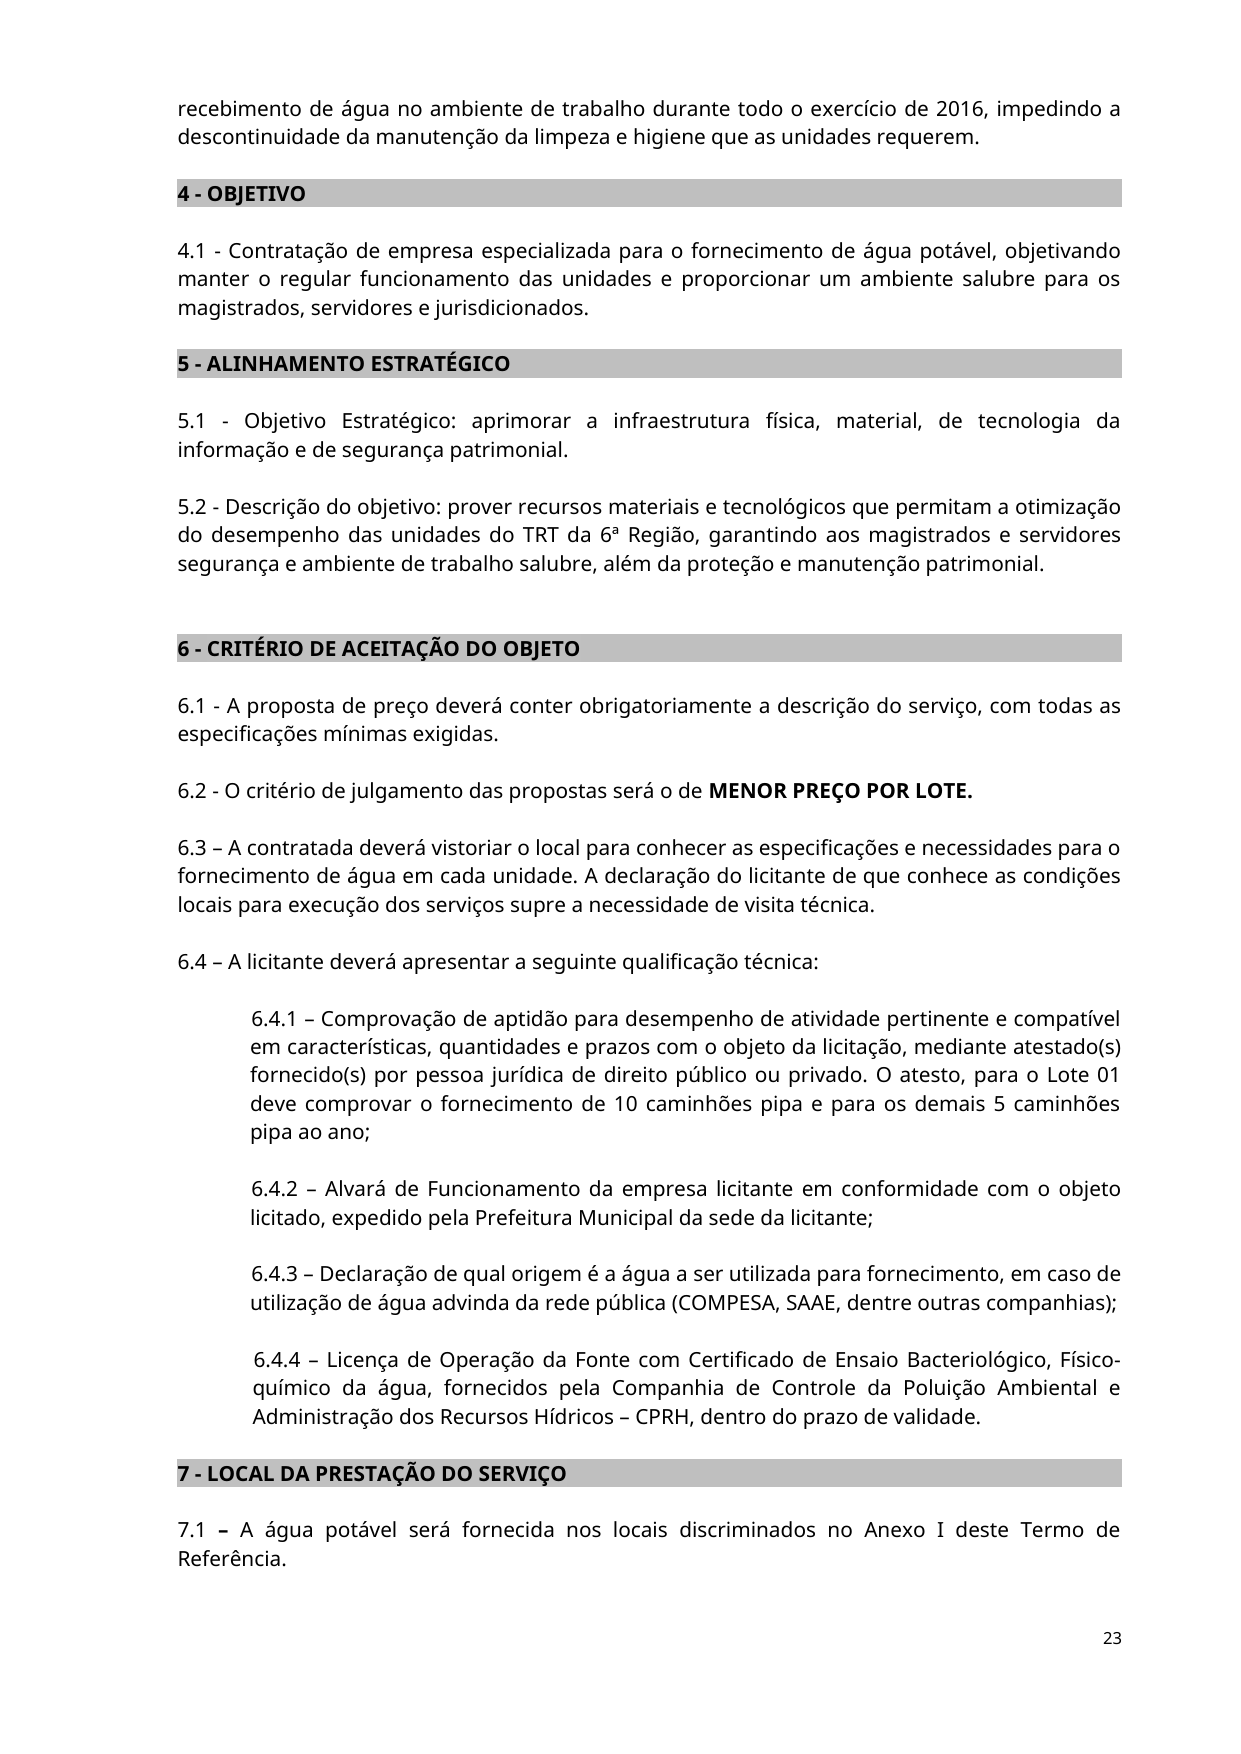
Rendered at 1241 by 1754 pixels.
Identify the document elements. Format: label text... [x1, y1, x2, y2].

text 6.4.2 – Alvará de Funcionamento da empresa licitante em conformidade com o objeto licitado, expedido pela Prefeitura Municipal da sede da licitante; [250, 1174, 1122, 1231]
text 5.2 - Descrição do objetivo: prover recursos materiais e tecnológicos que permitam a otimização do desempenho das unidades do TRT da 6ª Região, garantindo aos magistrados e servidores segurança e ambiente de trabalho salubre, além da proteção e manutenção patrimonial. [177, 492, 1122, 577]
text 4.1 - Contratação de empresa especializada para o fornecimento de água potável, objetivando manter o regular funcionamento das unidades e proporcionar um ambiente salubre para os magistrados, servidores e jurisdicionados. [177, 236, 1122, 321]
text 7 - LOCAL DA PRESTAÇÃO DO SERVIÇO [177, 1459, 1122, 1487]
text 6 - CRITÉRIO DE ACEITAÇÃO DO OBJETO [177, 634, 1122, 662]
text 6.2 - O critério de julgamento das propostas será o de MENOR PREÇO POR LOTE. [177, 776, 1122, 804]
text recebimento de água no ambiente de trabalho durante todo o exercício de 2016, impedindo a descontinuidade da manutenção da limpeza e higiene que as unidades requerem. [177, 94, 1122, 151]
text 4 - OBJETIVO [177, 179, 1122, 207]
text 6.3 – A contratada deverá vistoriar o local para conhecer as especificações e necessidades para o fornecimento de água em cada unidade. A declaração do licitante de que conhece as condições locais para execução dos serviços supre a necessidade de visita técnica. [177, 833, 1122, 918]
text 5 - ALINHAMENTO ESTRATÉGICO [177, 349, 1122, 378]
text 7.1 – A água potável será fornecida nos locais discriminados no Anexo I deste Termo de Referência. [177, 1516, 1122, 1572]
text 6.1 - A proposta de preço deverá conter obrigatoriamente a descrição do serviço, com todas as especificações mínimas exigidas. [177, 691, 1122, 748]
text 6.4 – A licitante deverá apresentar a seguinte qualificação técnica: [177, 947, 1122, 975]
text 6.4.4 – Licença de Operação da Fonte com Certificado de Ensaio Bacteriológico, Físico-químico da água, fornecidos pela Companhia de Controle da Poluição Ambiental e Administração dos Recursos Hídricos – CPRH, dentro do prazo de validade. [252, 1345, 1122, 1430]
text 6.4.1 – Comprovação de aptidão para desempenho de atividade pertinente e compatível em características, quantidades e prazos com o objeto da licitação, mediante atestado(s) fornecido(s) por pessoa jurídica de direito público ou privado. O atesto, para o Lote 01 deve comprovar o fornecimento de 10 caminhões pipa e para os demais 5 caminhões pipa ao ano; [250, 1004, 1122, 1146]
text 6.4.3 – Declaração de qual origem é a água a ser utilizada para fornecimento, em caso de utilização de água advinda da rede pública (COMPESA, SAAE, dentre outras companhias); [250, 1259, 1122, 1316]
text 5.1 - Objetivo Estratégico: aprimorar a infraestrutura física, material, de tecnologia da informação e de segurança patrimonial. [177, 406, 1122, 463]
